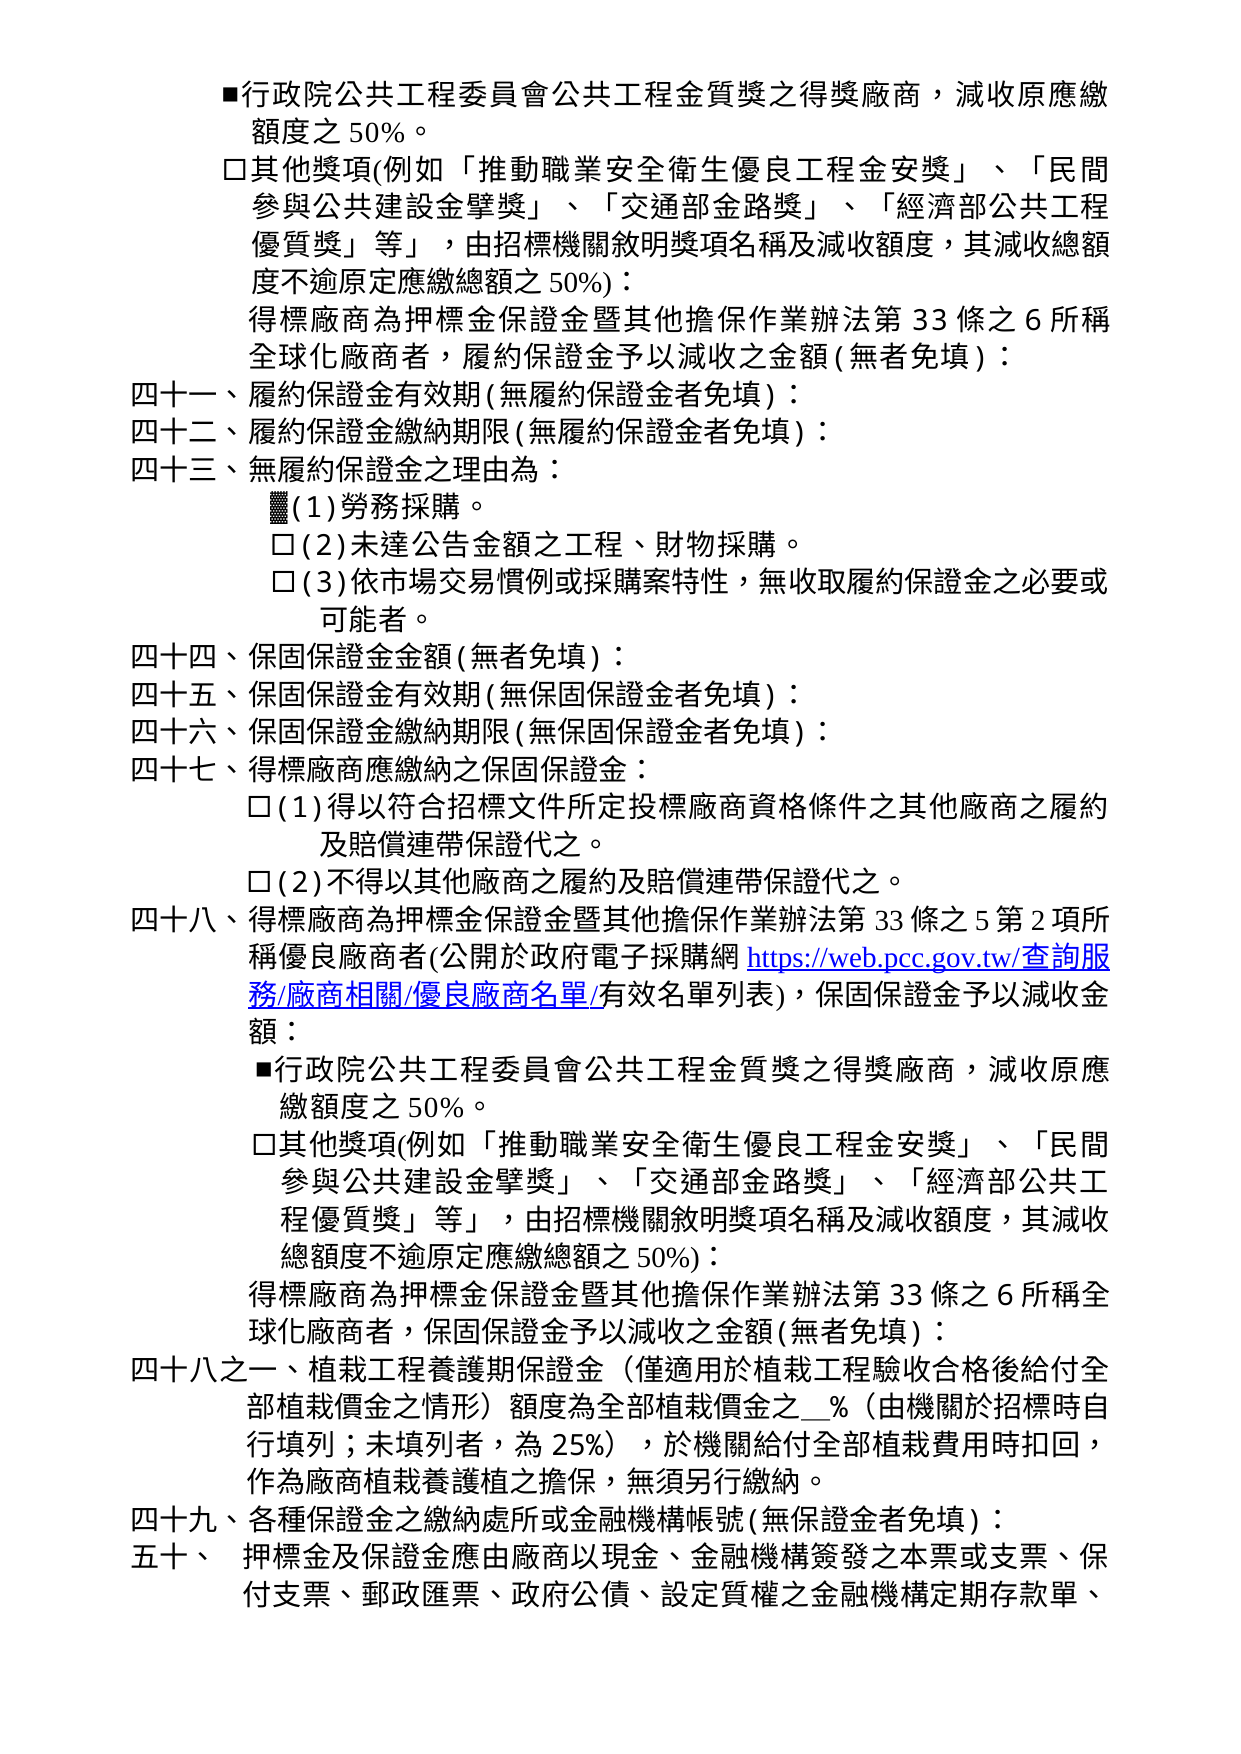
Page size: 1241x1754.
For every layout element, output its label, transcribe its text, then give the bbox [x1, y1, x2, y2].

text (2)不得以其他廠商之履約及賠償連帶保證代之。 [246, 862, 1110, 900]
list 履約保證金繳納期限(無履約保證金者免填)： [130, 412, 1110, 450]
text ■行政院公共工程委員會公共工程金質獎之得獎廠商，減收原應繳額度之50%。 [255, 1050, 1110, 1125]
text 四十八之一、植栽工程養護期保證金（僅適用於植栽工程驗收合格後給付全部植栽價金之情形）額度為全部植栽價金之＿%（由機關於招標時自行填列；未填列者，為25%），於機關給付全部植栽費用時扣回，作為廠商植栽養護植之擔保，無須另行繳納。 [130, 1350, 1110, 1500]
text 得標廠商為押標金保證金暨其他擔保作業辦法第33條之6所稱全球化廠商者，保固保證金予以減收之金額(無者免填)： [248, 1275, 1110, 1350]
text (1)得以符合招標文件所定投標廠商資格條件之其他廠商之履約及賠償連帶保證代之。 [246, 787, 1110, 862]
text ▓(1)勞務採購。 [130, 487, 1110, 525]
text 得標廠商為押標金保證金暨其他擔保作業辦法第33條之6所稱全球化廠商者，履約保證金予以減收之金額(無者免填)： [248, 300, 1110, 375]
list 保固保證金繳納期限(無保固保證金者免填)： [130, 712, 1110, 750]
text 其他獎項(例如「推動職業安全衛生優良工程金安獎」、「民間參與公共建設金擘獎」、「交通部金路獎」、「經濟部公共工程優質獎」等」，由招標機關敘明獎項名稱及減收額度，其減收總額度不逾原定應繳總額之50%)： [251, 1125, 1110, 1275]
list 各種保證金之繳納處所或金融機構帳號(無保證金者免填)： [130, 1500, 1110, 1537]
text 其他獎項(例如「推動職業安全衛生優良工程金安獎」、「民間參與公共建設金擘獎」、「交通部金路獎」、「經濟部公共工程優質獎」等」，由招標機關敘明獎項名稱及減收額度，其減收總額度不逾原定應繳總額之50%)： [222, 150, 1110, 300]
list 得標廠商應繳納之保固保證金： [130, 750, 1110, 787]
text (2)未達公告金額之工程、財物採購。 [130, 525, 1110, 562]
text (3)依市場交易慣例或採購案特性，無收取履約保證金之必要或可能者。 [130, 562, 1110, 637]
list 得標廠商為押標金保證金暨其他擔保作業辦法第33條之5第2項所稱優良廠商者(公開於政府電子採購網https://web.pcc.gov.tw/查詢服務/廠商相關/優良廠商名單/有效名單列表)，保固保證金予以減收金額： [130, 900, 1110, 1050]
list 保固保證金有效期(無保固保證金者免填)： [130, 675, 1110, 712]
list 保固保證金金額(無者免填)： [130, 637, 1110, 675]
list 履約保證金有效期(無履約保證金者免填)： [130, 375, 1110, 412]
list 無履約保證金之理由為： [130, 450, 1110, 487]
list 押標金及保證金應由廠商以現金、金融機構簽發之本票或支票、保付支票、郵政匯票、政府公債、設定質權之金融機構定期存款單、 [130, 1537, 1110, 1612]
text ■行政院公共工程委員會公共工程金質獎之得獎廠商，減收原應繳額度之50%。 [221, 75, 1110, 150]
